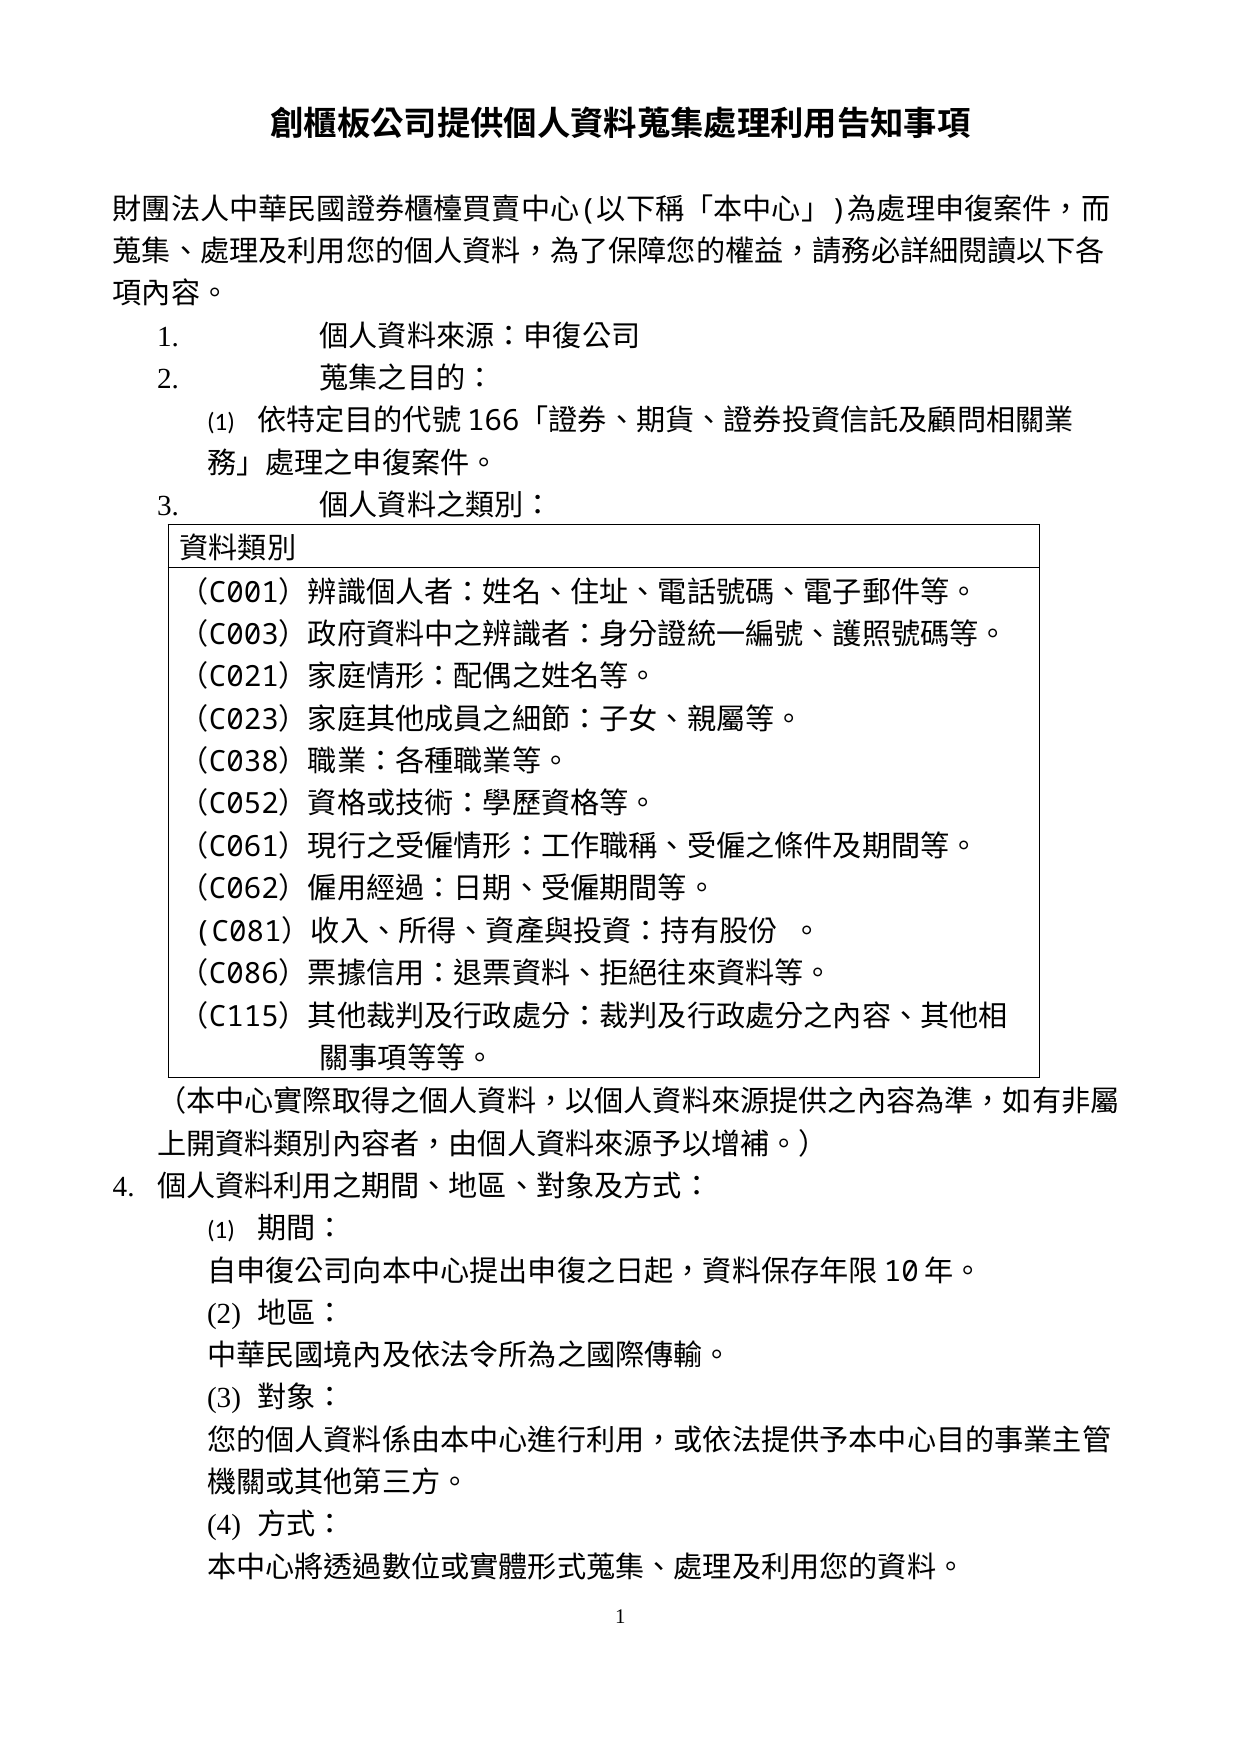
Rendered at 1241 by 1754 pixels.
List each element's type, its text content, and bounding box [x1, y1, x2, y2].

list 蒐集之目的： [157, 354, 1128, 397]
text （本中心實際取得之個人資料，以個人資料來源提供之內容為準，如有非屬上開資料類別內容者，由個人資料來源予以增補。） [157, 1078, 1128, 1162]
table_cell （C001）辨識個人者：姓名、住址、電話號碼、電子郵件等。 （C003）政府資料中之辨識者：身分證統一編號、護照號碼等。 （C021）家庭情形：配偶之姓名等。 （C023）家庭其他成員之細節：子女、親屬等。 （C038）職業：各種職業等。 （C052）資格或技術：學歷資格等。 （C061）現行之受僱情形：工作職稱、受僱之條件及期間等。 （C062）僱用經過：日期、受僱期間等。 (C081）收入、所得、資產與投資：持有股份 。 （C086）票據信用：退票資料、拒絕往來資料等。 （C115）其他裁判及行政處分：裁判及行政處分之內容、其他相 關事項等等。 [169, 568, 1039, 1077]
text 本中心將透過數位或實體形式蒐集、處理及利用您的資料。 [207, 1543, 1128, 1586]
list 期間： 自申復公司向本中心提出申復之日起，資料保存年限10年。 [207, 1205, 1128, 1289]
text 財團法人中華民國證券櫃檯買賣中心(以下稱「本中心」)為處理申復案件，而蒐集、處理及利用您的個人資料，為了保障您的權益，請務必詳細閱讀以下各項內容。 [112, 185, 1128, 312]
list 個人資料之類別： [157, 481, 1128, 524]
text 創櫃板公司提供個人資料蒐集處理利用告知事項 [112, 96, 1128, 144]
text 您的個人資料係由本中心進行利用，或依法提供予本中心目的事業主管機關或其他第三方。 [207, 1416, 1128, 1501]
table_header 資料類別 [169, 525, 1039, 567]
list 個人資料利用之期間、地區、對象及方式： [112, 1162, 1128, 1205]
list 依特定目的代號166「證券、期貨、證券投資信託及顧問相關業務」處理之申復案件。 [207, 397, 1128, 481]
list 對象： [207, 1374, 1128, 1416]
list 個人資料來源：申復公司 [157, 312, 1128, 354]
list 地區： 中華民國境內及依法令所為之國際傳輸。 [207, 1289, 1128, 1374]
list 方式： [207, 1501, 1128, 1543]
